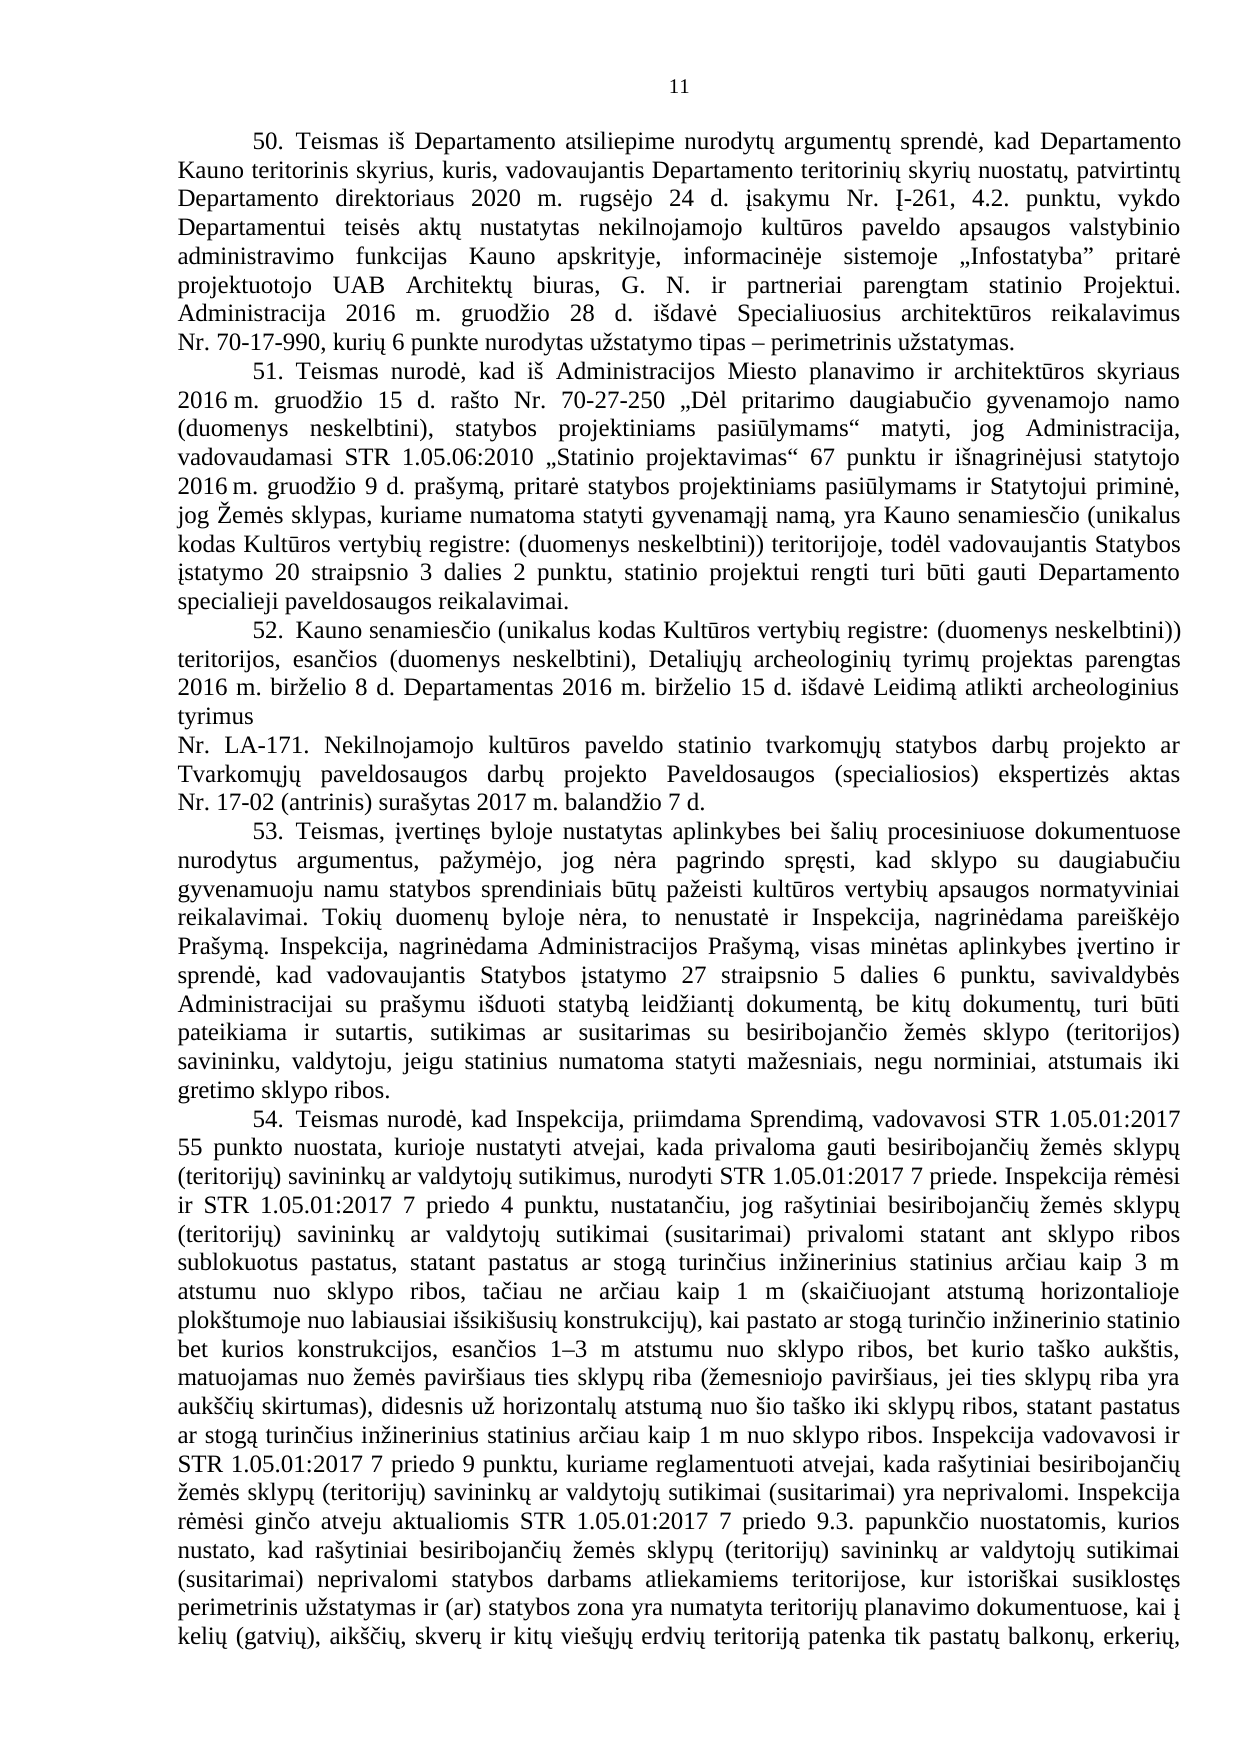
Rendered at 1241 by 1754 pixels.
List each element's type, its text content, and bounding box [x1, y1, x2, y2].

text 54. Teismas nurodė, kad Inspekcija, priimdama Sprendimą, vadovavosi STR 1.05.01:2017 55 punkto nuostata, kurioje nustatyti atvejai, kada privaloma gauti besiribojančių žemės sklypų (teritorijų) savininkų ar valdytojų sutikimus, nurodyti STR 1.05.01:2017 7 priede. Inspekcija rėmėsi ir STR 1.05.01:2017 7 priedo 4 punktu, nustatančiu, jog rašytiniai besiribojančių žemės sklypų (teritorijų) savininkų ar valdytojų sutikimai (susitarimai) privalomi statant ant sklypo ribos sublokuotus pastatus, statant pastatus ar stogą turinčius inžinerinius statinius arčiau kaip 3 m atstumu nuo sklypo ribos, tačiau ne arčiau kaip 1 m (skaičiuojant atstumą horizontalioje plokštumoje nuo labiausiai išsikišusių konstrukcijų), kai pastato ar stogą turinčio inžinerinio statinio bet kurios konstrukcijos, esančios 1–3 m atstumu nuo sklypo ribos, bet kurio taško aukštis, matuojamas nuo žemės paviršiaus ties sklypų riba (žemesniojo paviršiaus, jei ties sklypų riba yra aukščių skirtumas), didesnis už horizontalų atstumą nuo šio taško iki sklypų ribos, statant pastatus ar stogą turinčius inžinerinius statinius arčiau kaip 1 m nuo sklypo ribos. Inspekcija vadovavosi ir STR 1.05.01:2017 7 priedo 9 punktu, kuriame reglamentuoti atvejai, kada rašytiniai besiribojančių žemės sklypų (teritorijų) savininkų ar valdytojų sutikimai (susitarimai) yra neprivalomi. Inspekcija rėmėsi ginčo atveju aktualiomis STR 1.05.01:2017 7 priedo 9.3. papunkčio nuostatomis, kurios nustato, kad rašytiniai besiribojančių žemės sklypų (teritorijų) savininkų ar valdytojų sutikimai (susitarimai) neprivalomi statybos darbams atliekamiems teritorijose, kur istoriškai susiklostęs perimetrinis užstatymas ir (ar) statybos zona yra numatyta teritorijų planavimo dokumentuose, kai į kelių (gatvių), aikščių, skverų ir kitų viešųjų erdvių teritoriją patenka tik pastatų balkonų, erkerių, [177, 1104, 1181, 1650]
text 52. Kauno senamiesčio (unikalus kodas Kultūros vertybių registre: (duomenys neskelbtini)) teritorijos, esančios (duomenys neskelbtini), Detaliųjų archeologinių tyrimų projektas parengtas 2016 m. birželio 8 d. Departamentas 2016 m. birželio 15 d. išdavė Leidimą atlikti archeologinius tyrimus Nr. LA-171. Nekilnojamojo kultūros paveldo statinio tvarkomųjų statybos darbų projekto ar Tvarkomųjų paveldosaugos darbų projekto Paveldosaugos (specialiosios) ekspertizės aktas Nr. 17-02 (antrinis) surašytas 2017 m. balandžio 7 d. [177, 615, 1181, 816]
text 50. Teismas iš Departamento atsiliepime nurodytų argumentų sprendė, kad Departamento Kauno teritorinis skyrius, kuris, vadovaujantis Departamento teritorinių skyrių nuostatų, patvirtintų Departamento direktoriaus 2020 m. rugsėjo 24 d. įsakymu Nr. Į-261, 4.2. punktu, vykdo Departamentui teisės aktų nustatytas nekilnojamojo kultūros paveldo apsaugos valstybinio administravimo funkcijas Kauno apskrityje, informacinėje sistemoje „Infostatyba” pritarė projektuotojo UAB Architektų biuras, G. N. ir partneriai parengtam statinio Projektui. Administracija 2016 m. gruodžio 28 d. išdavė Specialiuosius architektūros reikalavimus Nr. 70-17-990, kurių 6 punkte nurodytas užstatymo tipas – perimetrinis užstatymas. [177, 126, 1181, 356]
text 51. Teismas nurodė, kad iš Administracijos Miesto planavimo ir architektūros skyriaus 2016 m. gruodžio 15 d. rašto Nr. 70-27-250 „Dėl pritarimo daugiabučio gyvenamojo namo (duomenys neskelbtini), statybos projektiniams pasiūlymams“ matyti, jog Administracija, vadovaudamasi STR 1.05.06:2010 „Statinio projektavimas“ 67 punktu ir išnagrinėjusi statytojo 2016 m. gruodžio 9 d. prašymą, pritarė statybos projektiniams pasiūlymams ir Statytojui priminė, jog Žemės sklypas, kuriame numatoma statyti gyvenamąjį namą, yra Kauno senamiesčio (unikalus kodas Kultūros vertybių registre: (duomenys neskelbtini)) teritorijoje, todėl vadovaujantis Statybos įstatymo 20 straipsnio 3 dalies 2 punktu, statinio projektui rengti turi būti gauti Departamento specialieji paveldosaugos reikalavimai. [177, 356, 1181, 615]
text 53. Teismas, įvertinęs byloje nustatytas aplinkybes bei šalių procesiniuose dokumentuose nurodytus argumentus, pažymėjo, jog nėra pagrindo spręsti, kad sklypo su daugiabučiu gyvenamuoju namu statybos sprendiniais būtų pažeisti kultūros vertybių apsaugos normatyviniai reikalavimai. Tokių duomenų byloje nėra, to nenustatė ir Inspekcija, nagrinėdama pareiškėjo Prašymą. Inspekcija, nagrinėdama Administracijos Prašymą, visas minėtas aplinkybes įvertino ir sprendė, kad vadovaujantis Statybos įstatymo 27 straipsnio 5 dalies 6 punktu, savivaldybės Administracijai su prašymu išduoti statybą leidžiantį dokumentą, be kitų dokumentų, turi būti pateikiama ir sutartis, sutikimas ar susitarimas su besiribojančio žemės sklypo (teritorijos) savininku, valdytoju, jeigu statinius numatoma statyti mažesniais, negu norminiai, atstumais iki gretimo sklypo ribos. [177, 816, 1181, 1104]
